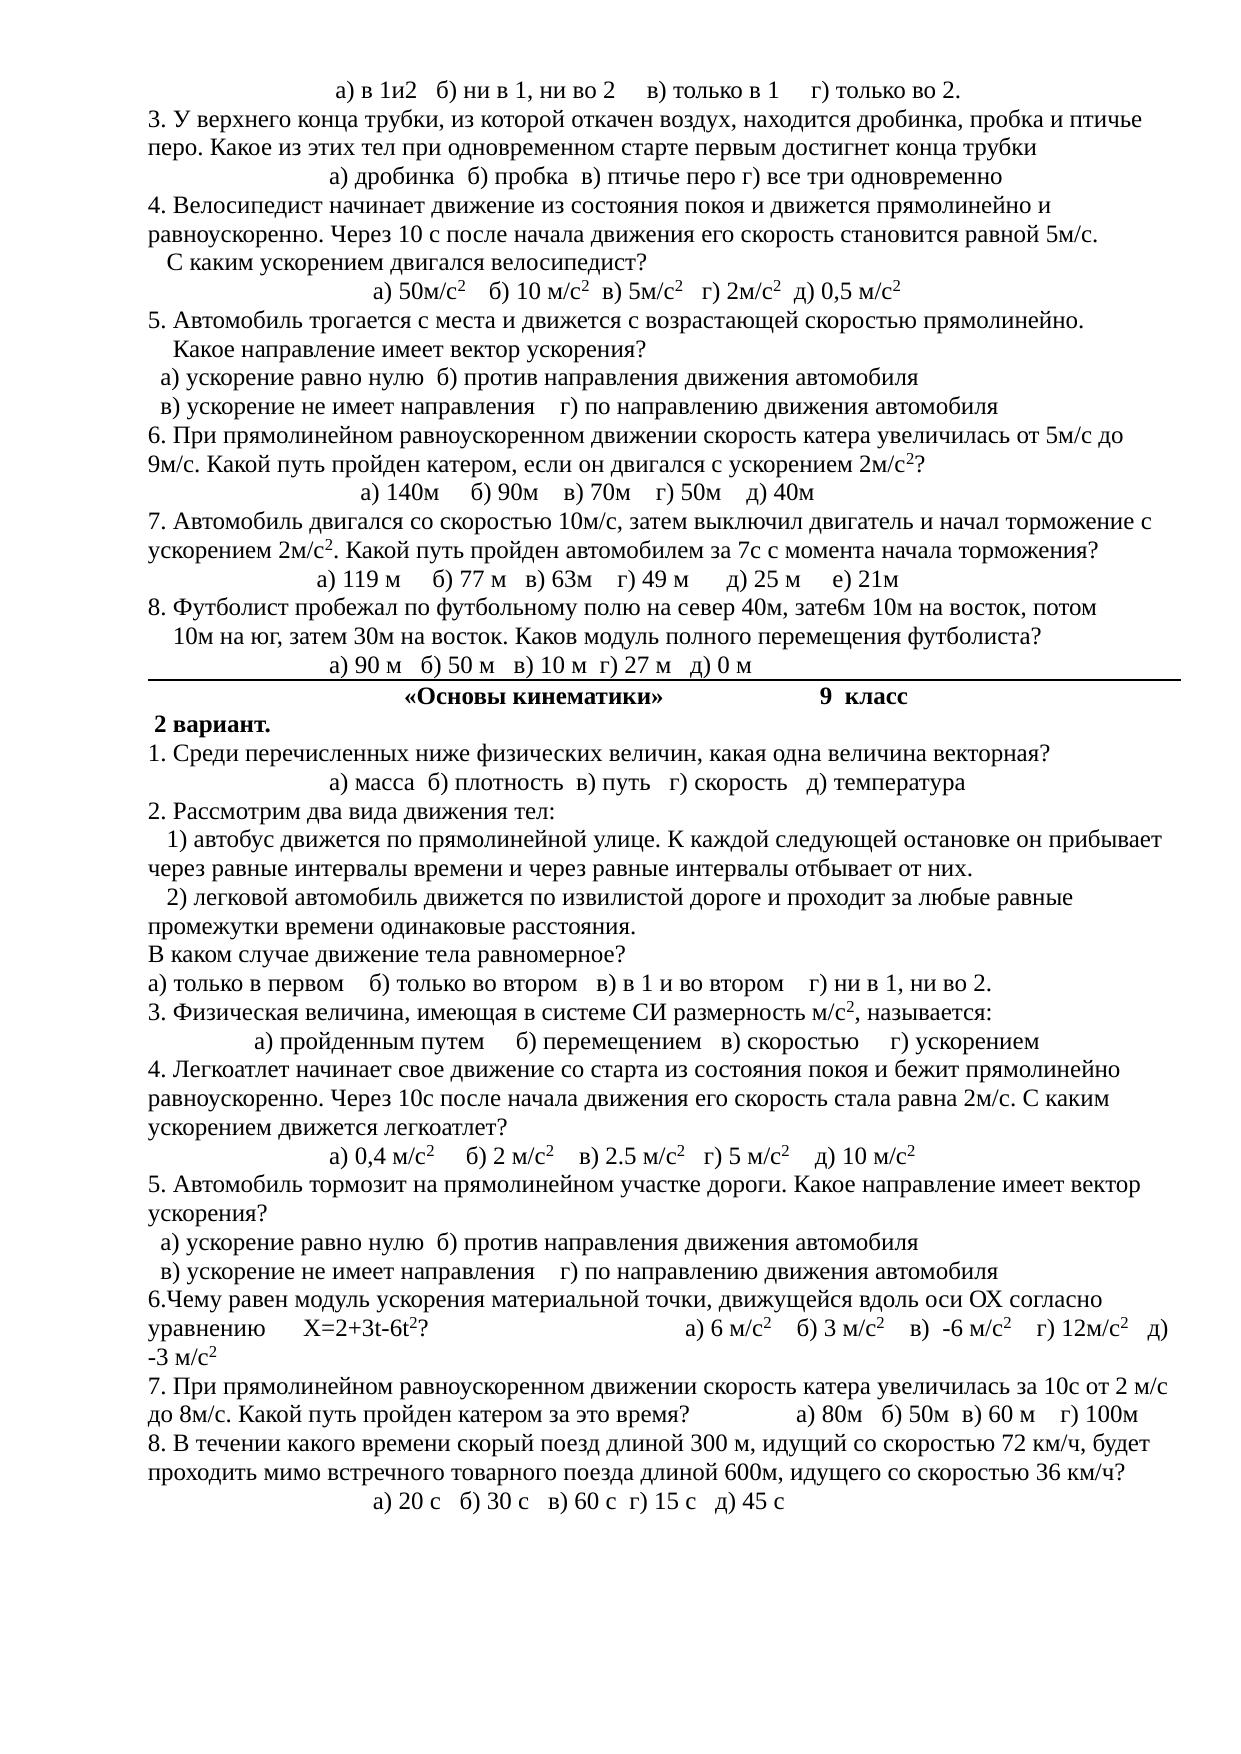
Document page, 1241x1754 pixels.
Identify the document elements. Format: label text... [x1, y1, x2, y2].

text а) в 1и2 б) ни в 1, ни во 2 в) только в 1 г) только во 2. [148, 75, 1181, 104]
text 10м на юг, затем 30м на восток. Каков модуль полного перемещения футболиста? [148, 621, 1181, 650]
text 3. Физическая величина, имеющая в системе СИ размерность м/с2, называется: [148, 997, 1181, 1026]
text 6.Чему равен модуль ускорения материальной точки, движущейся вдоль оси ОХ согласно уравнению Х=2+3t-6t2? а) 6 м/с2 б) 3 м/с2 в) -6 м/с2 г) 12м/с2 д) -3 м/с2 [148, 1284, 1181, 1371]
text а) 20 с б) 30 с в) 60 с г) 15 с д) 45 с [148, 1486, 1181, 1514]
text 5. Автомобиль тормозит на прямолинейном участке дороги. Какое направление имеет вектор ускорения? [148, 1169, 1181, 1227]
text 1. Среди перечисленных ниже физических величин, какая одна величина векторная? [148, 738, 1181, 767]
text В каком случае движение тела равномерное? [148, 939, 1181, 968]
text а) только в первом б) только во втором в) в 1 и во втором г) ни в 1, ни во 2. [148, 968, 1181, 997]
text 4. Легкоатлет начинает свое движение со старта из состояния покоя и бежит прямолинейно равноускоренно. Через 10с после начала движения его скорость стала равна 2м/с. С каким ускорением движется легкоатлет? [148, 1054, 1181, 1141]
text Какое направление имеет вектор ускорения? [148, 334, 1181, 362]
text 5. Автомобиль трогается с места и движется с возрастающей скоростью прямолинейно. [148, 305, 1181, 334]
text 4. Велосипедист начинает движение из состояния покоя и движется прямолинейно и равноускоренно. Через 10 с после начала движения его скорость становится равной 5м/с. [148, 190, 1181, 247]
text а) дробинка б) пробка в) птичье перо г) все три одновременно [148, 161, 1181, 190]
text а) ускорение равно нулю б) против направления движения автомобиля [148, 1227, 1181, 1256]
text а) пройденным путем б) перемещением в) скоростью г) ускорением [148, 1026, 1181, 1054]
text а) масса б) плотность в) путь г) скорость д) температура [148, 767, 1181, 796]
text а) 140м б) 90м в) 70м г) 50м д) 40м [148, 477, 1181, 506]
text а) 0,4 м/с2 б) 2 м/с2 в) 2.5 м/с2 г) 5 м/с2 д) 10 м/с2 [148, 1141, 1181, 1169]
text 8. В течении какого времени скорый поезд длиной 300 м, идущий со скоростью 72 км/ч, будет проходить мимо встречного товарного поезда длиной 600м, идущего со скоростью 36 км/ч? [148, 1428, 1181, 1486]
text а) 90 м б) 50 м в) 10 м г) 27 м д) 0 м [148, 650, 1181, 679]
text 7. При прямолинейном равноускоренном движении скорость катера увеличилась за 10с от 2 м/с до 8м/с. Какой путь пройден катером за это время? а) 80м б) 50м в) 60 м г) 100м [148, 1371, 1181, 1428]
text а) ускорение равно нулю б) против направления движения автомобиля [148, 362, 1181, 391]
text а) 50м/с2 б) 10 м/с2 в) 5м/с2 г) 2м/с2 д) 0,5 м/с2 [148, 276, 1181, 305]
text 7. Автомобиль двигался со скоростью 10м/с, затем выключил двигатель и начал торможение с ускорением 2м/с2. Какой путь пройден автомобилем за 7с с момента начала торможения? [148, 506, 1181, 564]
text а) 119 м б) 77 м в) 63м г) 49 м д) 25 м е) 21м [148, 564, 1181, 592]
text 1) автобус движется по прямолинейной улице. К каждой следующей остановке он прибывает через равные интервалы времени и через равные интервалы отбывает от них. [148, 824, 1181, 882]
text 6. При прямолинейном равноускоренном движении скорость катера увеличилась от 5м/с до 9м/с. Какой путь пройден катером, если он двигался с ускорением 2м/с2? [148, 420, 1181, 477]
text 2) легковой автомобиль движется по извилистой дороге и проходит за любые равные промежутки времени одинаковые расстояния. [148, 882, 1181, 939]
text 2 вариант. [148, 709, 1181, 738]
text в) ускорение не имеет направления г) по направлению движения автомобиля [148, 391, 1181, 420]
text в) ускорение не имеет направления г) по направлению движения автомобиля [148, 1256, 1181, 1284]
text 8. Футболист пробежал по футбольному полю на север 40м, зате6м 10м на восток, потом [148, 592, 1181, 621]
text С каким ускорением двигался велосипедист? [148, 247, 1181, 276]
text «Основы кинематики» 9 класс [148, 681, 1181, 709]
text 2. Рассмотрим два вида движения тел: [148, 796, 1181, 824]
text 3. У верхнего конца трубки, из которой откачен воздух, находится дробинка, пробка и птичье перо. Какое из этих тел при одновременном старте первым достигнет конца трубки [148, 104, 1181, 161]
